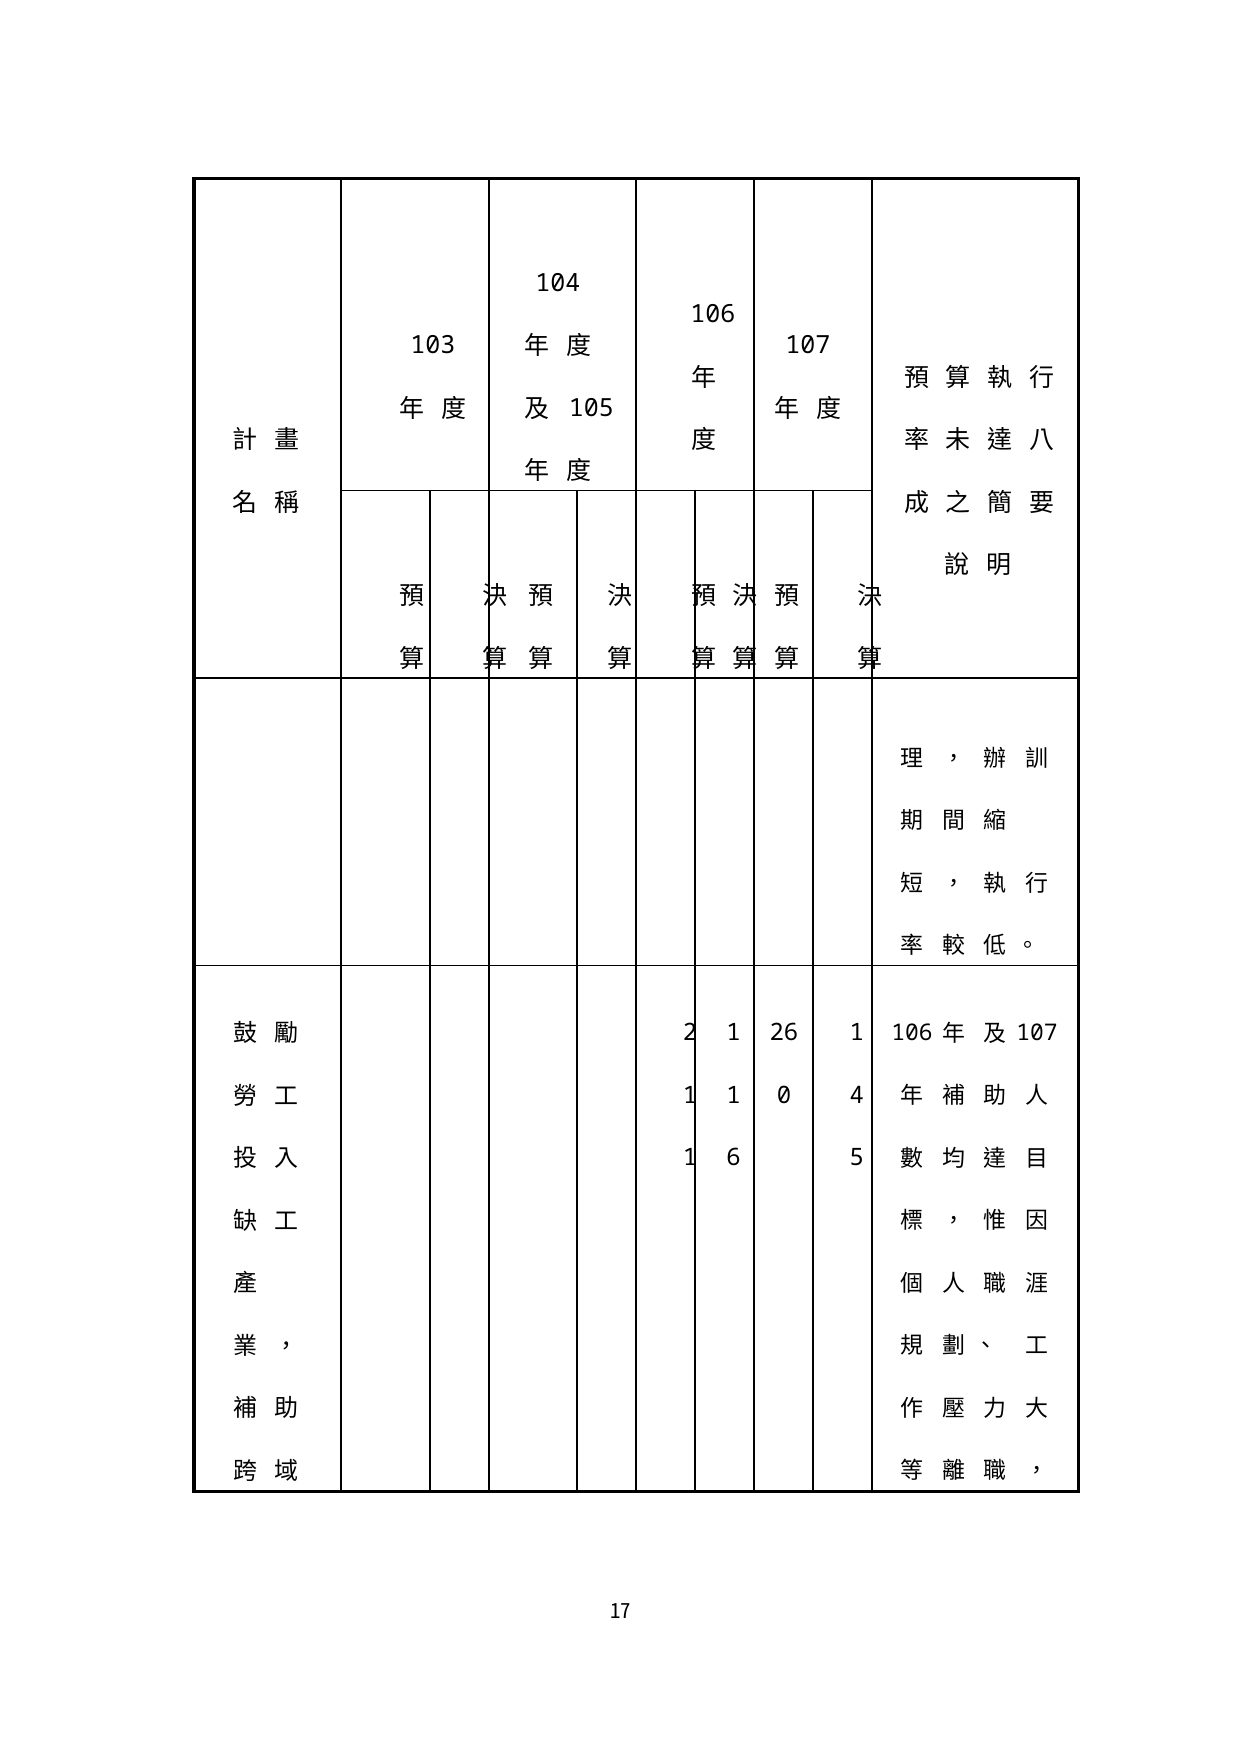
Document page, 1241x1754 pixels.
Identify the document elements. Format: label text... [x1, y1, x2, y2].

table_cell [578, 679, 635, 965]
table_cell [696, 679, 753, 965]
table_cell 預算 [490, 491, 576, 677]
table_cell [578, 966, 635, 1490]
table_header 106年度 [637, 180, 753, 490]
table_cell 決算 [814, 491, 871, 677]
table_cell 260 [755, 966, 812, 1490]
table_header 計畫名稱 [196, 180, 340, 677]
table_header 107年度 [755, 180, 871, 490]
table_cell 鼓勵勞工投入缺工產業，補助跨域 [196, 966, 340, 1490]
table_cell [490, 966, 576, 1490]
table_cell 預算 [637, 491, 694, 677]
table_cell [490, 679, 576, 965]
table_cell [196, 679, 340, 965]
table_cell 145 [814, 966, 871, 1490]
table_cell 106年及107年補助人數均達目標，惟因個人職涯規劃、工作壓力大等離職， [873, 966, 1077, 1490]
table_header 103年度 [342, 180, 488, 490]
table_cell 預算 [342, 491, 429, 677]
table_cell 決算 [431, 491, 488, 677]
table_cell 211 [637, 966, 694, 1490]
table_cell 預算 [755, 491, 812, 677]
table_cell 決算 [578, 491, 635, 677]
table_cell 116 [696, 966, 753, 1490]
table_cell [755, 679, 812, 965]
table_header 預算執行率未達八成之簡要說明 [873, 180, 1077, 677]
table_cell [342, 966, 429, 1490]
table_cell 理，辦訓期間縮短，執行率較低。 [873, 679, 1077, 965]
table_cell 330 [637, 679, 694, 965]
table_cell [814, 679, 871, 965]
table_header 104年度及105年度 [490, 180, 635, 490]
table_cell [342, 679, 429, 965]
table_cell 決算 [696, 491, 753, 677]
table_cell [431, 966, 488, 1490]
table_cell [431, 679, 488, 965]
